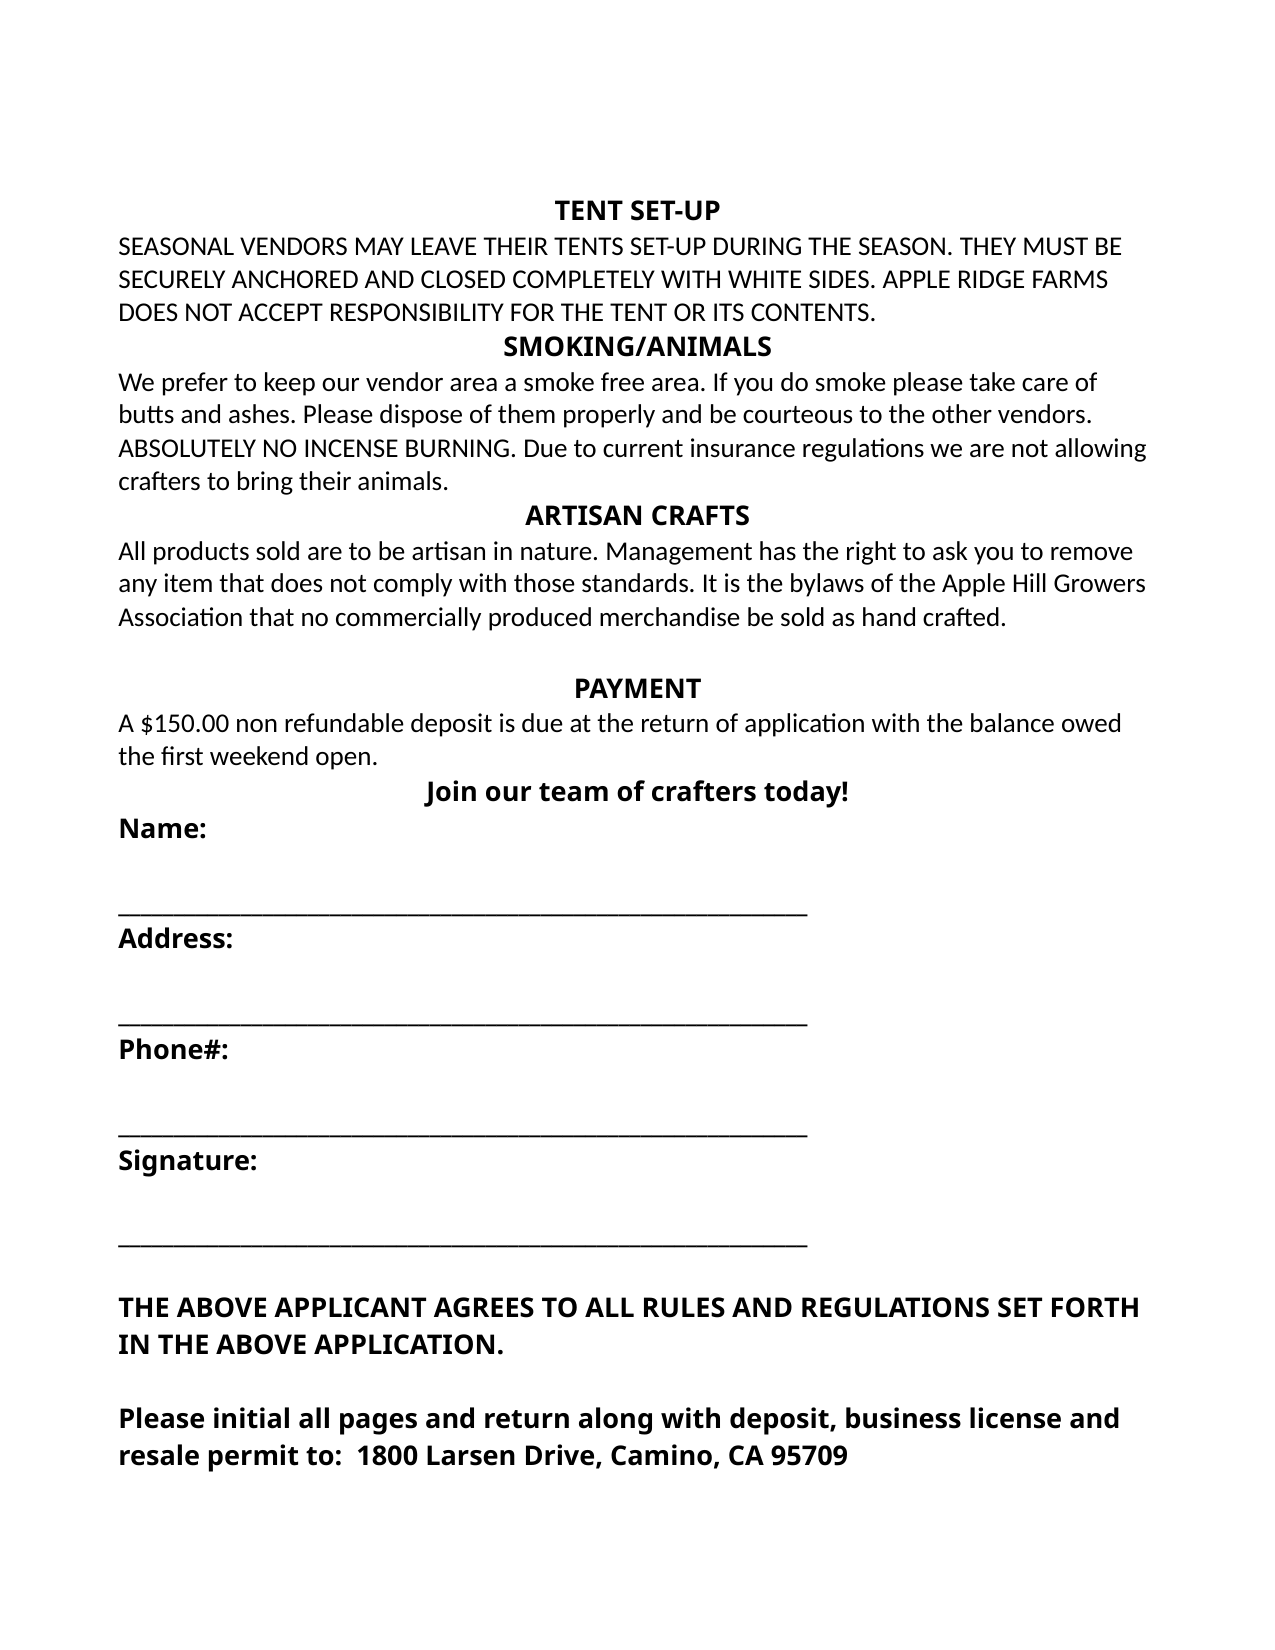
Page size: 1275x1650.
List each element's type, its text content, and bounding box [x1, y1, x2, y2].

text Signature: [118, 1141, 1157, 1178]
text SEASONAL VENDORS MAY LEAVE THEIR TENTS SET-UP DURING THE SEASON. THEY MUST BE SECURELY ANCHORED AND CLOSED COMPLETELY WITH WHITE SIDES. APPLE RIDGE FARMS DOES NOT ACCEPT RESPONSIBILITY FOR THE TENT OR ITS CONTENTS. [118, 229, 1157, 328]
text ______________________________________________________________ [118, 1104, 1157, 1141]
text A $150.00 non refundable deposit is due at the return of application with the balance owed the first weekend open. [118, 706, 1157, 772]
text ______________________________________________________________ [118, 994, 1157, 1031]
text Name: [118, 809, 1157, 846]
text Address: [118, 920, 1157, 957]
text Phone#: [118, 1031, 1157, 1067]
text SMOKING/ANIMALS [118, 328, 1157, 365]
text ______________________________________________________________ [118, 883, 1157, 920]
text TENT SET-UP [118, 192, 1157, 229]
text We prefer to keep our vendor area a smoke free area. If you do smoke please take care of butts and ashes. Please dispose of them properly and be courteous to the other vendors. ABSOLUTELY NO INCENSE BURNING. Due to current insurance regulations we are not allowing crafters to bring their animals. [118, 365, 1157, 497]
text ______________________________________________________________ [118, 1215, 1157, 1252]
text Join our team of crafters today! [118, 772, 1157, 809]
text PAYMENT [118, 669, 1157, 706]
text THE ABOVE APPLICANT AGREES TO ALL RULES AND REGULATIONS SET FORTH IN THE ABOVE APPLICATION. [118, 1289, 1157, 1362]
text ARTISAN CRAFTS [118, 497, 1157, 534]
text All products sold are to be artisan in nature. Management has the right to ask you to remove any item that does not comply with those standards. It is the bylaws of the Apple Hill Growers Association that no commercially produced merchandise be sold as hand crafted. [118, 534, 1157, 633]
text Please initial all pages and return along with deposit, business license and resale permit to: 1800 Larsen Drive, Camino, CA 95709 [118, 1399, 1157, 1473]
